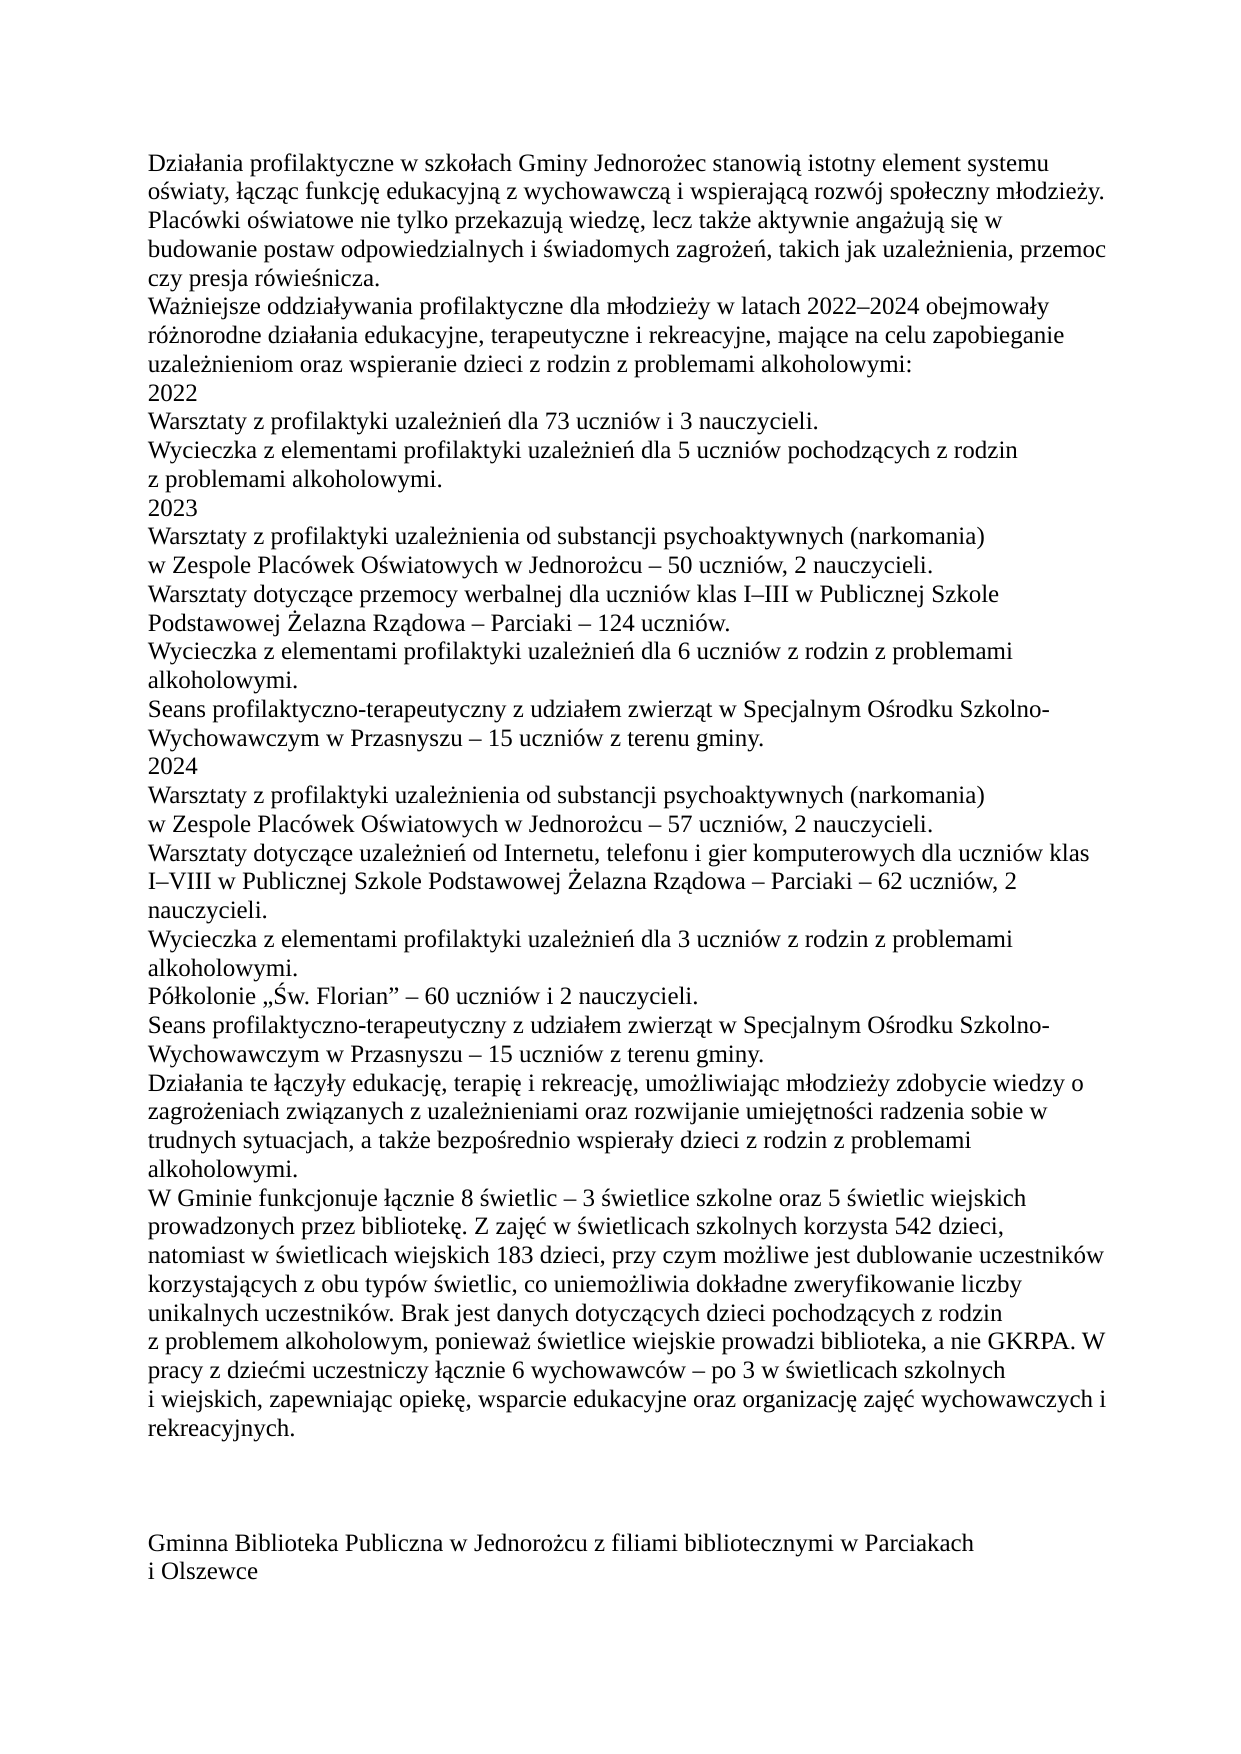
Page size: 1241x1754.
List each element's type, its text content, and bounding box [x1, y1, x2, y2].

text Warsztaty dotyczące uzależnień od Internetu, telefonu i gier komputerowych dla uczniów klas I–VIII w Publicznej Szkole Podstawowej Żelazna Rządowa – Parciaki – 62 uczniów, 2 nauczycieli. [148, 838, 1107, 924]
text Warsztaty z profilaktyki uzależnienia od substancji psychoaktywnych (narkomania) w Zespole Placówek Oświatowych w Jednorożcu – 57 uczniów, 2 nauczycieli. [148, 780, 1107, 838]
text Seans profilaktyczno-terapeutyczny z udziałem zwierząt w Specjalnym Ośrodku Szkolno-Wychowawczym w Przasnyszu – 15 uczniów z terenu gminy. [148, 1010, 1107, 1068]
text Półkolonie „Św. Florian” – 60 uczniów i 2 nauczycieli. [148, 981, 1107, 1010]
text Seans profilaktyczno-terapeutyczny z udziałem zwierząt w Specjalnym Ośrodku Szkolno-Wychowawczym w Przasnyszu – 15 uczniów z terenu gminy. [148, 694, 1107, 751]
text Działania te łączyły edukację, terapię i rekreację, umożliwiając młodzieży zdobycie wiedzy o zagrożeniach związanych z uzależnieniami oraz rozwijanie umiejętności radzenia sobie w trudnych sytuacjach, a także bezpośrednio wspierały dzieci z rodzin z problemami alkoholowymi. [148, 1068, 1107, 1183]
text Ważniejsze oddziaływania profilaktyczne dla młodzieży w latach 2022–2024 obejmowały różnorodne działania edukacyjne, terapeutyczne i rekreacyjne, mające na celu zapobieganie uzależnieniom oraz wspieranie dzieci z rodzin z problemami alkoholowymi: [148, 291, 1107, 378]
text 2022 [148, 378, 1107, 406]
text 2023 [148, 493, 1107, 521]
text Wycieczka z elementami profilaktyki uzależnień dla 3 uczniów z rodzin z problemami alkoholowymi. [148, 924, 1107, 981]
text W Gminie funkcjonuje łącznie 8 świetlic – 3 świetlice szkolne oraz 5 świetlic wiejskich prowadzonych przez bibliotekę. Z zajęć w świetlicach szkolnych korzysta 542 dzieci, natomiast w świetlicach wiejskich 183 dzieci, przy czym możliwe jest dublowanie uczestników korzystających z obu typów świetlic, co uniemożliwia dokładne zweryfikowanie liczby unikalnych uczestników. Brak jest danych dotyczących dzieci pochodzących z rodzin z problemem alkoholowym, ponieważ świetlice wiejskie prowadzi biblioteka, a nie GKRPA. W pracy z dziećmi uczestniczy łącznie 6 wychowawców – po 3 w świetlicach szkolnych i wiejskich, zapewniając opiekę, wsparcie edukacyjne oraz organizację zajęć wychowawczych i rekreacyjnych. [148, 1183, 1107, 1441]
text Działania profilaktyczne w szkołach Gminy Jednorożec stanowią istotny element systemu oświaty, łącząc funkcję edukacyjną z wychowawczą i wspierającą rozwój społeczny młodzieży. Placówki oświatowe nie tylko przekazują wiedzę, lecz także aktywnie angażują się w budowanie postaw odpowiedzialnych i świadomych zagrożeń, takich jak uzależnienia, przemoc czy presja rówieśnicza. [148, 148, 1107, 291]
text Warsztaty z profilaktyki uzależnień dla 73 uczniów i 3 nauczycieli. [148, 406, 1107, 435]
text Gminna Biblioteka Publiczna w Jednorożcu z filiami bibliotecznymi w Parciakach i Olszewce [148, 1528, 1107, 1585]
text Warsztaty dotyczące przemocy werbalnej dla uczniów klas I–III w Publicznej Szkole Podstawowej Żelazna Rządowa – Parciaki – 124 uczniów. [148, 579, 1107, 636]
text 2024 [148, 751, 1107, 780]
text Warsztaty z profilaktyki uzależnienia od substancji psychoaktywnych (narkomania) w Zespole Placówek Oświatowych w Jednorożcu – 50 uczniów, 2 nauczycieli. [148, 521, 1107, 579]
text Wycieczka z elementami profilaktyki uzależnień dla 5 uczniów pochodzących z rodzin z problemami alkoholowymi. [148, 435, 1107, 493]
text Wycieczka z elementami profilaktyki uzależnień dla 6 uczniów z rodzin z problemami alkoholowymi. [148, 636, 1107, 694]
